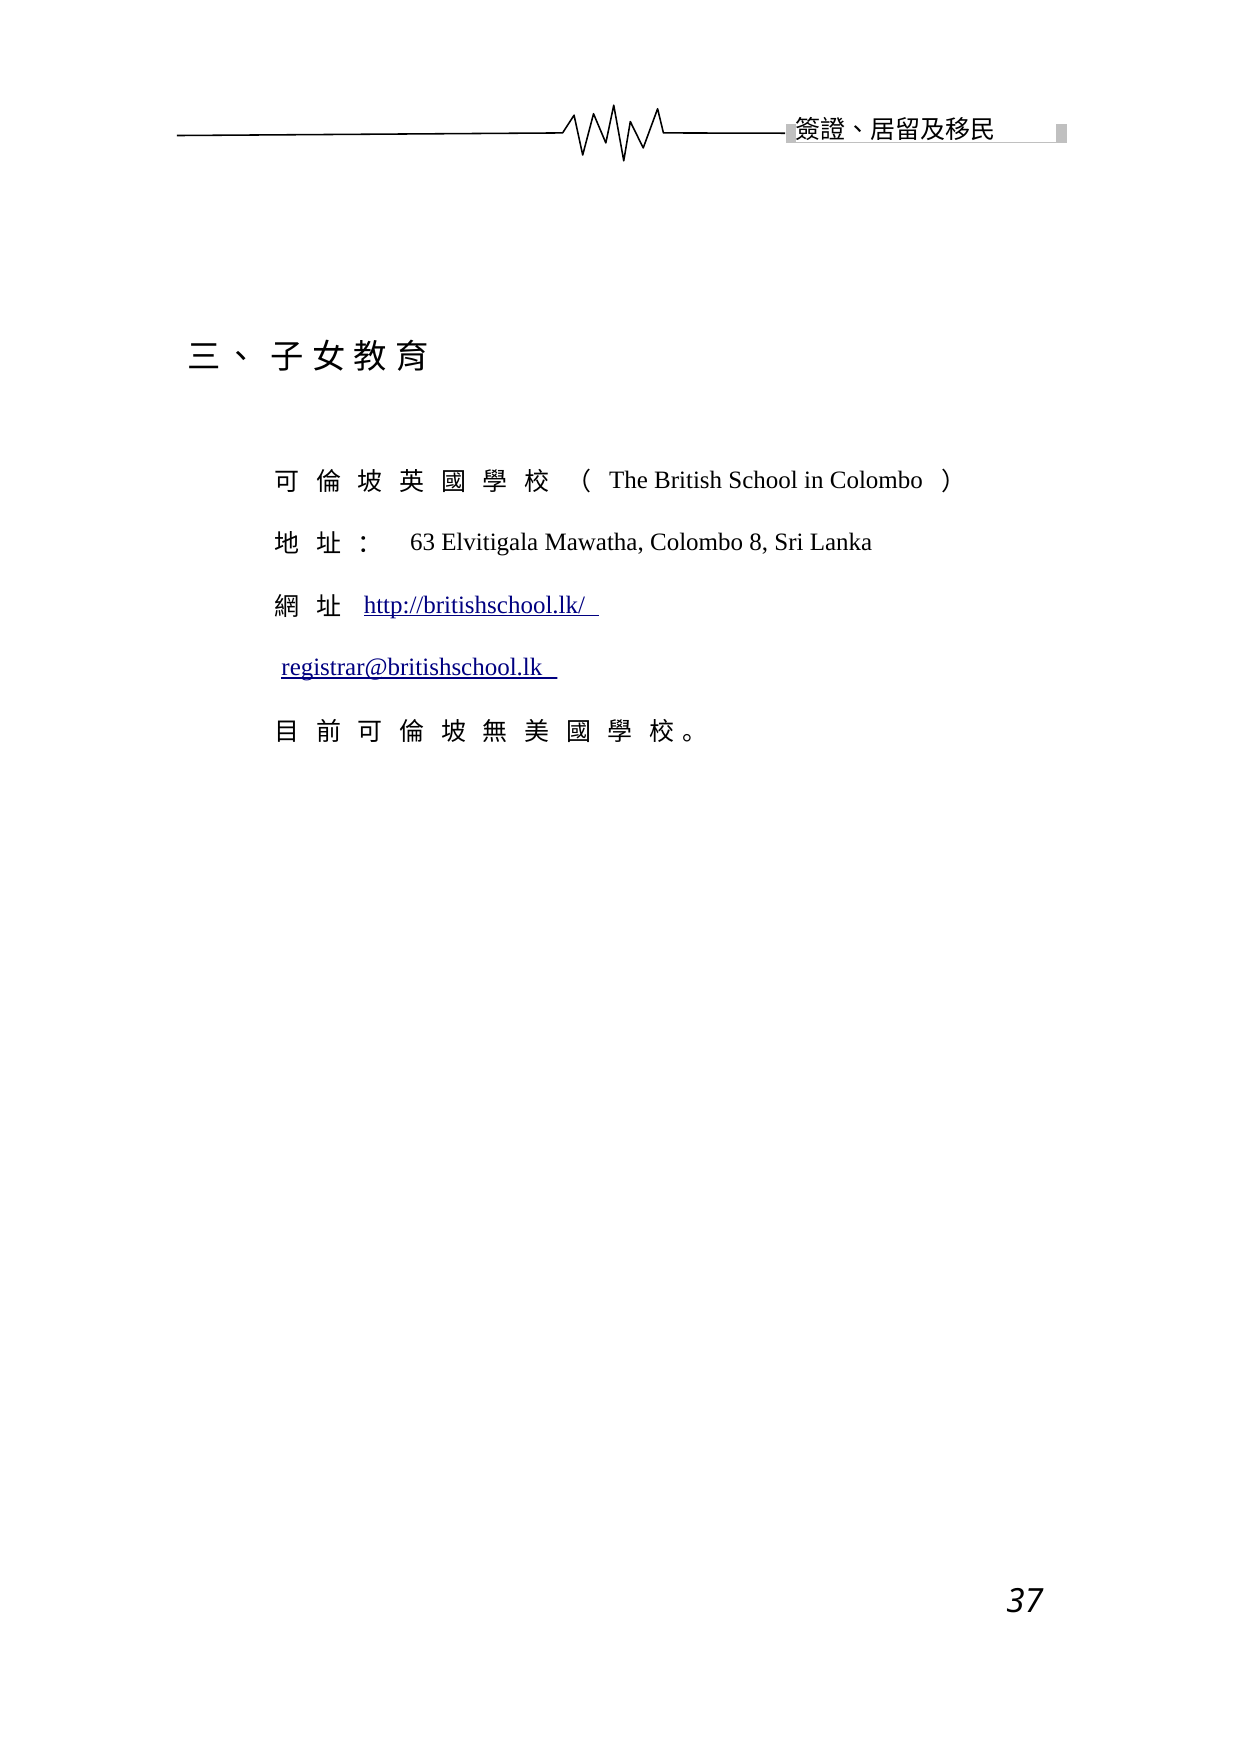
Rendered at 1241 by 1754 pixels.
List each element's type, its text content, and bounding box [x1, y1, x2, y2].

text 三、子女教育 [183, 313, 1058, 375]
text 網址http://britishschool.lk/ [183, 563, 1058, 625]
text 地址：63 Elvitigala Mawatha, Colombo 8, Sri Lanka [183, 500, 1058, 563]
text registrar@britishschool.lk [183, 625, 1058, 688]
text 目前可倫坡無美國學校。 [183, 688, 1058, 750]
text 可倫坡英國學校（The British School in Colombo） [183, 438, 1058, 500]
